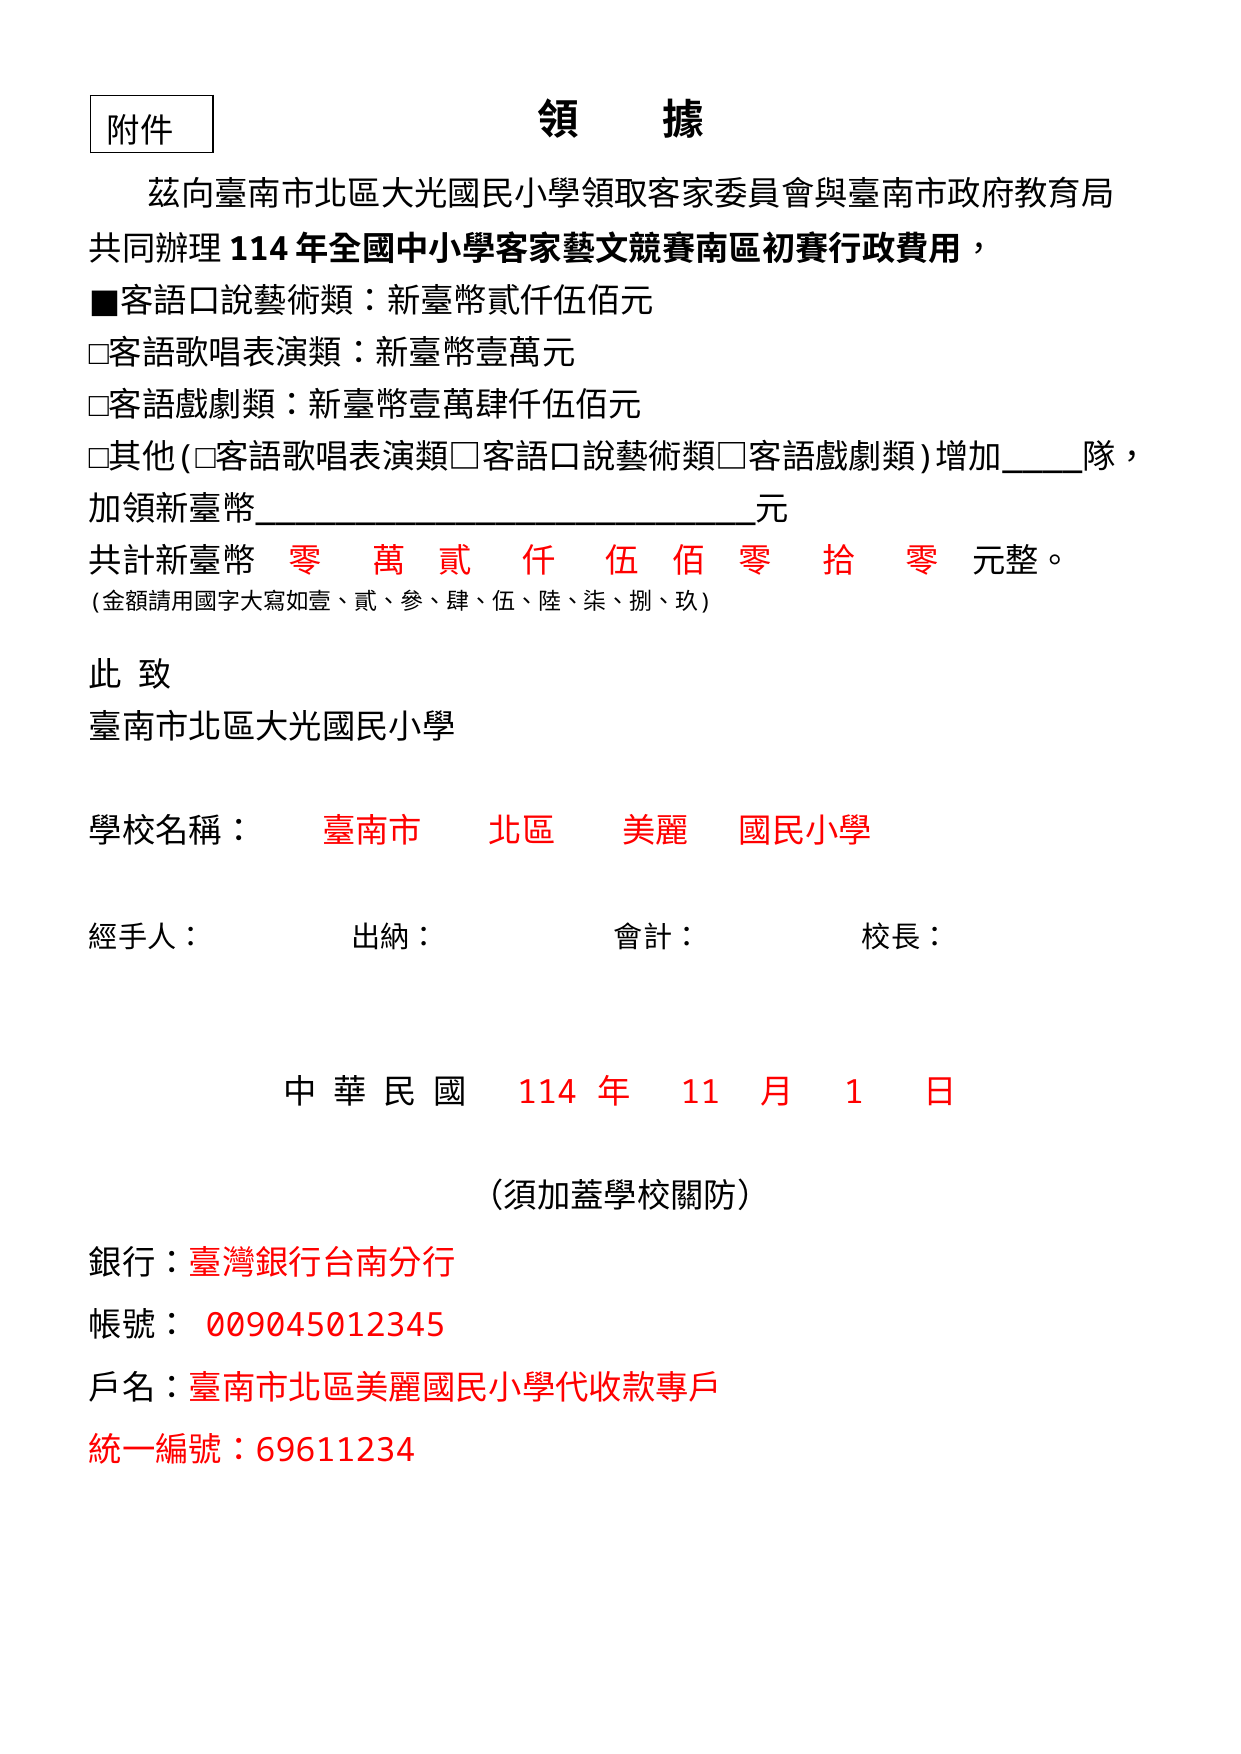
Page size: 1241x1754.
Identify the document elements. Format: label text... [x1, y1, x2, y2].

text 經手人： 出納： 會計： 校長： [89, 905, 1152, 957]
text 戶名：臺南市北區美麗國民小學代收款專戶 [89, 1343, 1152, 1405]
text 此 致 [89, 645, 1152, 697]
text 學校名稱： 臺南市 北區 美麗 國民小學 [89, 801, 1166, 853]
text （須加蓋學校關防） [89, 1166, 1152, 1218]
text 附件3 [106, 103, 197, 144]
text 領 據 [214, 96, 1152, 144]
text □客語歌唱表演類：新臺幣壹萬元 [89, 323, 1152, 375]
text [91, 96, 212, 152]
text ■客語口說藝術類：新臺幣貳仟伍佰元 [89, 271, 1152, 323]
text 中 華 民 國 114 年 11 月 1 日 [89, 1062, 1152, 1114]
text 茲向臺南市北區大光國民小學領取客家委員會與臺南市政府教育局 [89, 162, 1152, 217]
text 統一編號：69611234 [89, 1405, 1152, 1468]
text 臺南市北區大光國民小學 [89, 697, 1152, 749]
text □客語戲劇類：新臺幣壹萬肆仟伍佰元 [89, 375, 1152, 427]
text 帳號： 009045012345 [89, 1280, 1152, 1343]
text 共計新臺幣 零 萬 貳 仟 伍 佰 零 拾 零 元整。 [89, 531, 1152, 583]
text (金額請用國字大寫如壹、貳、參、肆、伍、陸、柒、捌、玖) [89, 583, 1152, 617]
text 銀行：臺灣銀行台南分行 [89, 1218, 1152, 1280]
text 共同辦理114年全國中小學客家藝文競賽南區初賽行政費用， [89, 217, 1152, 271]
text □其他(□客語歌唱表演類□客語口說藝術類□客語戲劇類)增加____隊，加領新臺幣_________________________元 [89, 427, 1152, 531]
